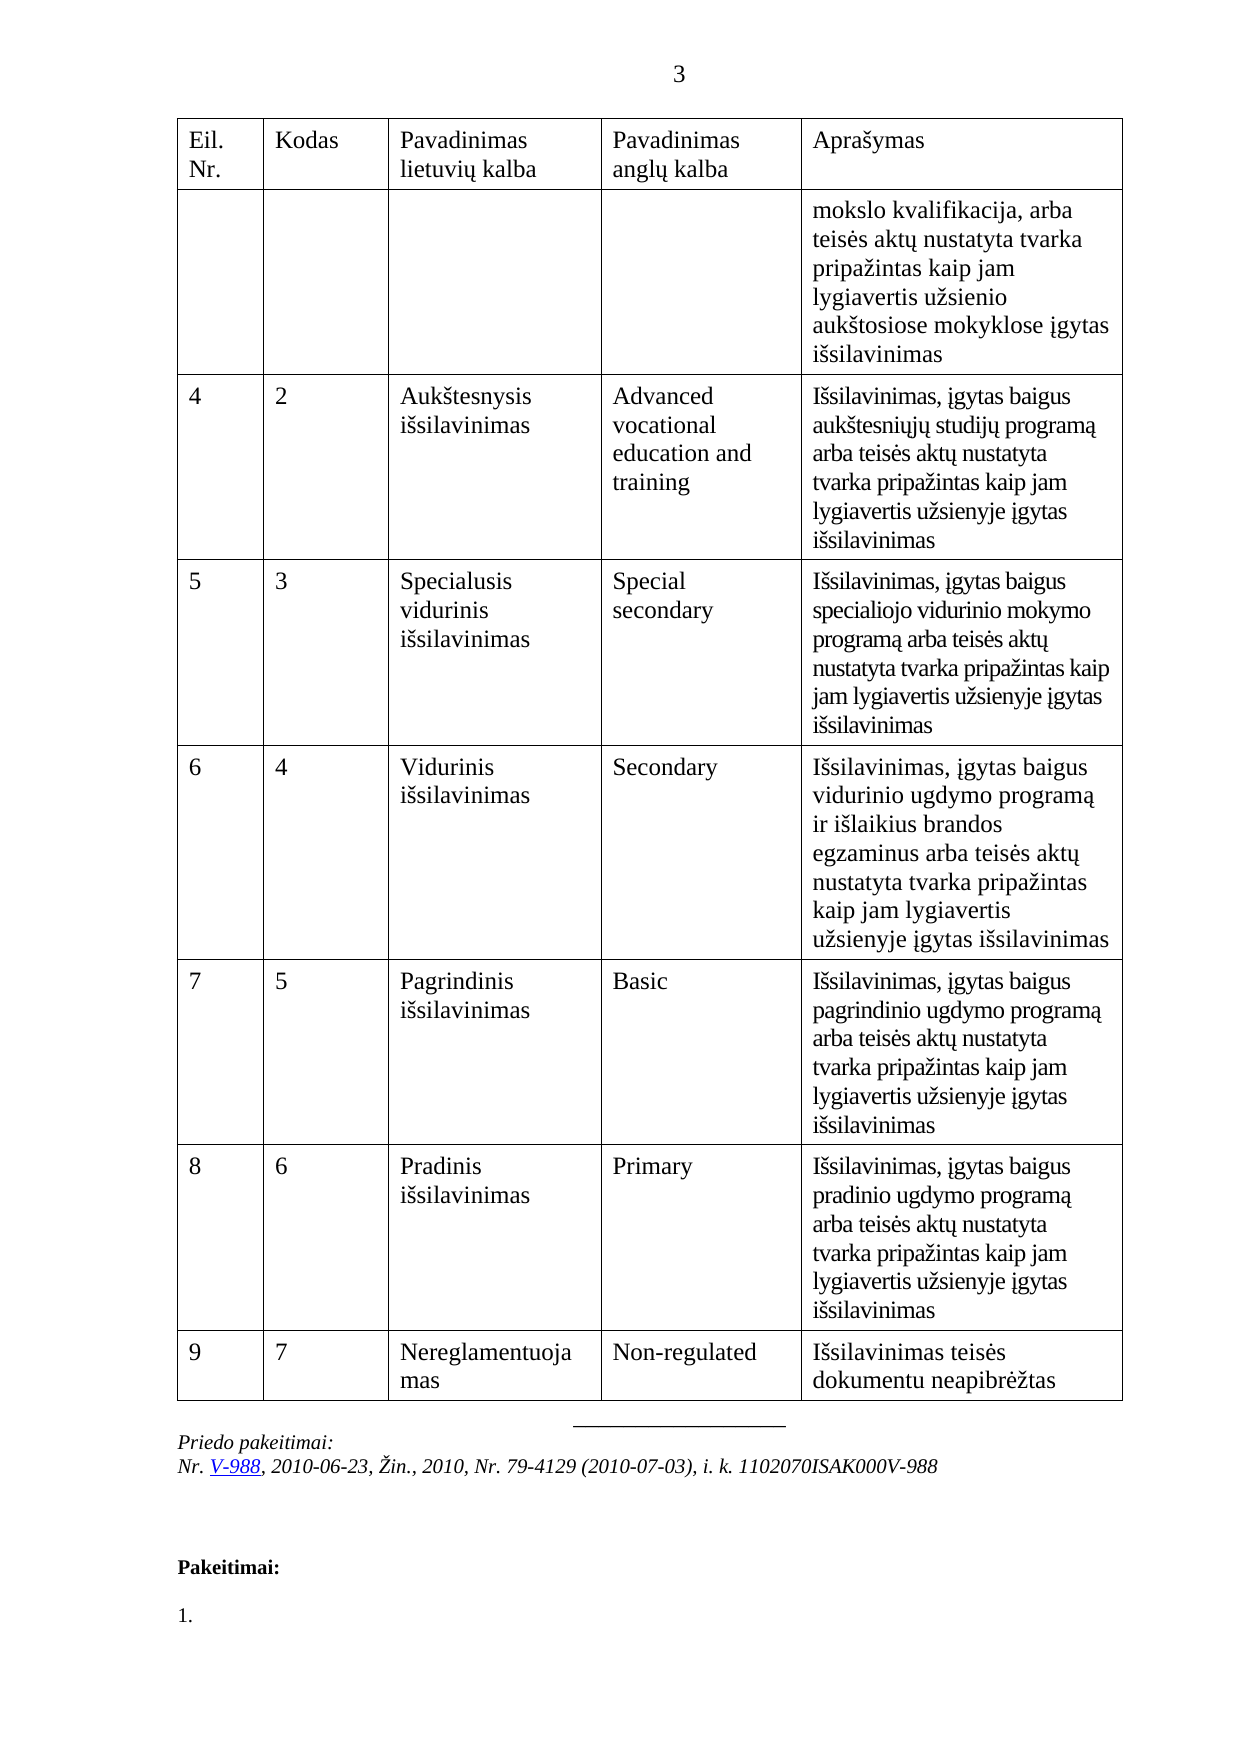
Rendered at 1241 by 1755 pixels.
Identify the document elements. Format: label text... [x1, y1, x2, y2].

table_cell Advanced vocational education and training [602, 375, 801, 559]
table_cell Primary [602, 1145, 801, 1330]
table_cell [178, 190, 263, 374]
table_cell Išsilavinimas, įgytas baigus aukštesniųjų studijų programą arba teisės aktų nustatyta tvarka pripažintas kaip jam lygiavertis užsienyje įgytas išsilavinimas [802, 375, 1122, 559]
table_header Pavadinimas anglų kalba [602, 119, 801, 188]
table_cell 6 [264, 1145, 388, 1330]
table_cell Išsilavinimas, įgytas baigus specialiojo vidurinio mokymo programą arba teisės aktų nustatyta tvarka pripažintas kaip jam lygiavertis užsienyje įgytas išsilavinimas [802, 560, 1122, 745]
table_cell 3 [264, 560, 388, 745]
table_cell 8 [178, 1145, 263, 1330]
table_cell Pagrindinis išsilavinimas [389, 960, 601, 1144]
table_cell 5 [264, 960, 388, 1144]
table_cell Išsilavinimas teisės dokumentu neapibrėžtas [802, 1331, 1122, 1400]
table_cell Išsilavinimas, įgytas baigus vidurinio ugdymo programą ir išlaikius brandos egzaminus arba teisės aktų nustatyta tvarka pripažintas kaip jam lygiavertis užsienyje įgytas išsilavinimas [802, 746, 1122, 959]
table_cell mokslo kvalifikacija, arba teisės aktų nustatyta tvarka pripažintas kaip jam lygiavertis užsienio aukštosiose mokyklose įgytas išsilavinimas [802, 190, 1122, 374]
table_cell [389, 190, 601, 374]
table_cell 4 [264, 746, 388, 959]
table_cell 7 [264, 1331, 388, 1400]
table_cell Non-regulated [602, 1331, 801, 1400]
table_cell Išsilavinimas, įgytas baigus pagrindinio ugdymo programą arba teisės aktų nustatyta tvarka pripažintas kaip jam lygiavertis užsienyje įgytas išsilavinimas [802, 960, 1122, 1144]
table_cell Pradinis išsilavinimas [389, 1145, 601, 1330]
table_header Aprašymas [802, 119, 1122, 188]
table_cell Vidurinis išsilavinimas [389, 746, 601, 959]
table_cell 9 [178, 1331, 263, 1400]
table_cell Secondary [602, 746, 801, 959]
table_cell Basic [602, 960, 801, 1144]
table_header Kodas [264, 119, 388, 188]
text _________________ [177, 1401, 1181, 1430]
text Pakeitimai: [177, 1555, 1181, 1579]
text 1. [177, 1603, 1181, 1627]
table_cell [264, 190, 388, 374]
table_header Eil. Nr. [178, 119, 263, 188]
text Priedo pakeitimai: [177, 1430, 1181, 1454]
table_cell 4 [178, 375, 263, 559]
table_cell 5 [178, 560, 263, 745]
table_cell Special secondary [602, 560, 801, 745]
table_cell 7 [178, 960, 263, 1144]
table_cell 6 [178, 746, 263, 959]
text Nr. V-988, 2010-06-23, Žin., 2010, Nr. 79-4129 (2010-07-03), i. k. 1102070ISAK000V-988 [177, 1454, 1181, 1478]
table_header Pavadinimas lietuvių kalba [389, 119, 601, 188]
table_cell [602, 190, 801, 374]
table_cell Aukštesnysis išsilavinimas [389, 375, 601, 559]
table_cell Nereglamentuojamas [389, 1331, 601, 1400]
table_cell Išsilavinimas, įgytas baigus pradinio ugdymo programą arba teisės aktų nustatyta tvarka pripažintas kaip jam lygiavertis užsienyje įgytas išsilavinimas [802, 1145, 1122, 1330]
table_cell Specialusis vidurinis išsilavinimas [389, 560, 601, 745]
table_cell 2 [264, 375, 388, 559]
